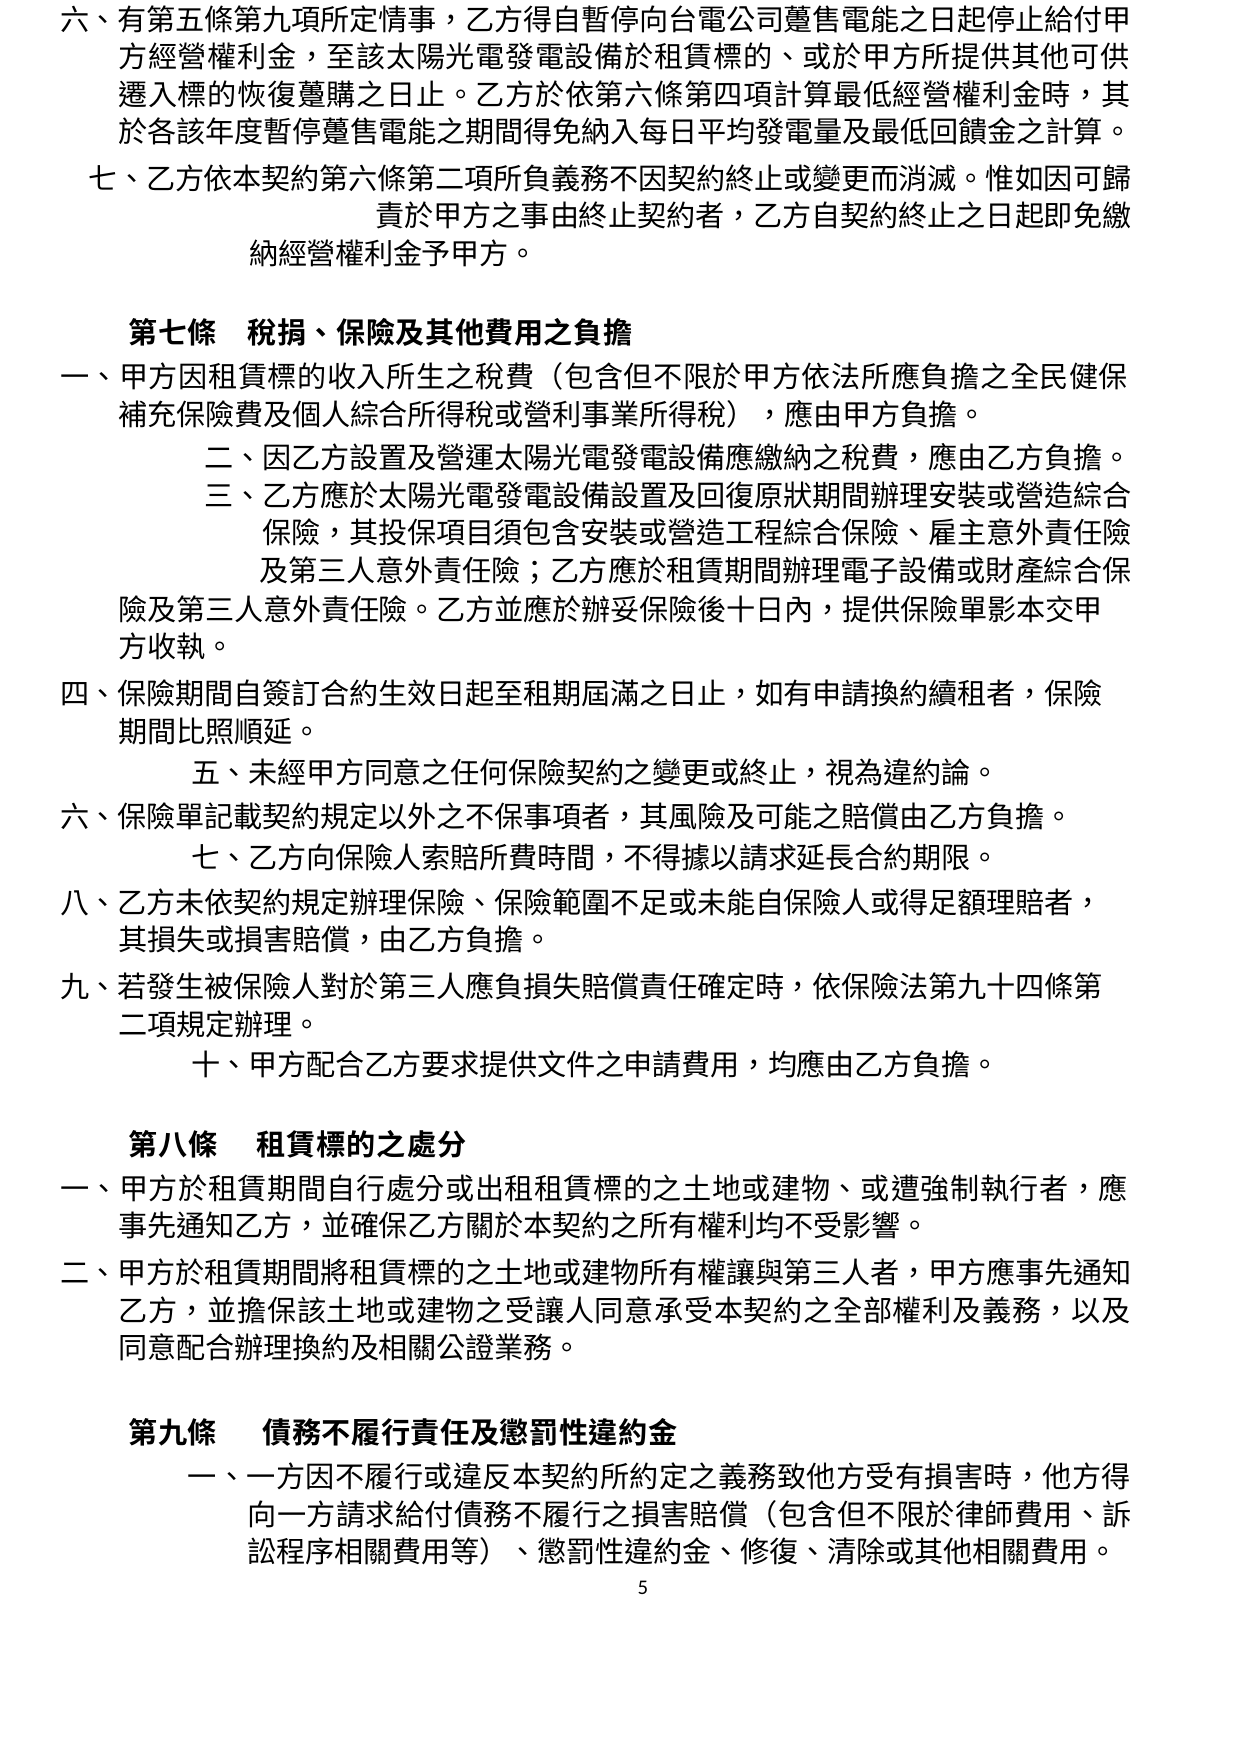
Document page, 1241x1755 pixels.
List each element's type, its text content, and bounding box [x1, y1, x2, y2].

text 一、一方因不履行或違反本契約所約定之義務致他方受有損害時，他方得向一方請求給付債務不履行之損害賠償（包含但不限於律師費用、訴訟程序相關費用等）、懲罰性違約金、修復、清除或其他相關費用。 [188, 1458, 1132, 1570]
subtitle 第九條 債務不履行責任及懲罰性違約金 [128, 1413, 1167, 1451]
text 八、乙方未依契約規定辦理保險、保險範圍不足或未能自保險人或得足額理賠者，其損失或損害賠償，由乙方負擔。 [60, 883, 1131, 958]
text 七、乙方依本契約第六條第二項所負義務不因契約終止或變更而消滅。惟如因可歸責於甲方之事由終止契約者，乙方自契約終止之日起即免繳 [60, 159, 1131, 234]
text 二、因乙方設置及營運太陽光電發電設備應繳納之稅費，應由乙方負擔。三、乙方應於太陽光電發電設備設置及回復原狀期間辦理安裝或營造綜合保險，其投保項目須包含安裝或營造工程綜合保險、雇主意外責任險 [191, 438, 1131, 551]
text 納經營權利金予甲方。 [249, 234, 1167, 272]
text 及第三人意外責任險；乙方應於租賃期間辦理電子設備或財產綜合保 [118, 551, 1131, 588]
text 險及第三人意外責任險。乙方並應於辦妥保險後十日內，提供保險單影本交甲方收執。 [118, 590, 1131, 665]
text 一、甲方於租賃期間自行處分或出租租賃標的之土地或建物、或遭強制執行者，應事先通知乙方，並確保乙方關於本契約之所有權利均不受影響。 [60, 1169, 1131, 1244]
subtitle 第七條 稅捐、保險及其他費用之負擔 [128, 313, 1167, 351]
text 二、甲方於租賃期間將租賃標的之土地或建物所有權讓與第三人者，甲方應事先通知乙方，並擔保該土地或建物之受讓人同意承受本契約之全部權利及義務，以及同意配合辦理換約及相關公證業務。 [60, 1254, 1131, 1366]
subtitle 第八條 租賃標的之處分 [128, 1125, 1167, 1162]
text 六、保險單記載契約規定以外之不保事項者，其風險及可能之賠償由乙方負擔。 [60, 797, 1131, 835]
text 四、保險期間自簽訂合約生效日起至租期屆滿之日止，如有申請換約續租者，保險期間比照順延。 [60, 674, 1131, 749]
text 七、乙方向保險人索賠所費時間，不得據以請求延長合約期限。 [191, 838, 1167, 876]
text 五、未經甲方同意之任何保險契約之變更或終止，視為違約論。 [191, 753, 1167, 791]
text 十、甲方配合乙方要求提供文件之申請費用，均應由乙方負擔。 [191, 1046, 1167, 1083]
text 九、若發生被保險人對於第三人應負損失賠償責任確定時，依保險法第九十四條第二項規定辦理。 [60, 967, 1131, 1042]
text 六、有第五條第九項所定情事，乙方得自暫停向台電公司躉售電能之日起停止給付甲方經營權利金，至該太陽光電發電設備於租賃標的、或於甲方所提供其他可供遷入標的恢復躉購之日止。乙方於依第六條第四項計算最低經營權利金時，其於各該年度暫停躉售電能之期間得免納入每日平均發電量及最低回饋金之計算。 [60, 0, 1131, 150]
text 一、甲方因租賃標的收入所生之稅費（包含但不限於甲方依法所應負擔之全民健保補充保險費及個人綜合所得稅或營利事業所得稅），應由甲方負擔。 [60, 358, 1131, 433]
